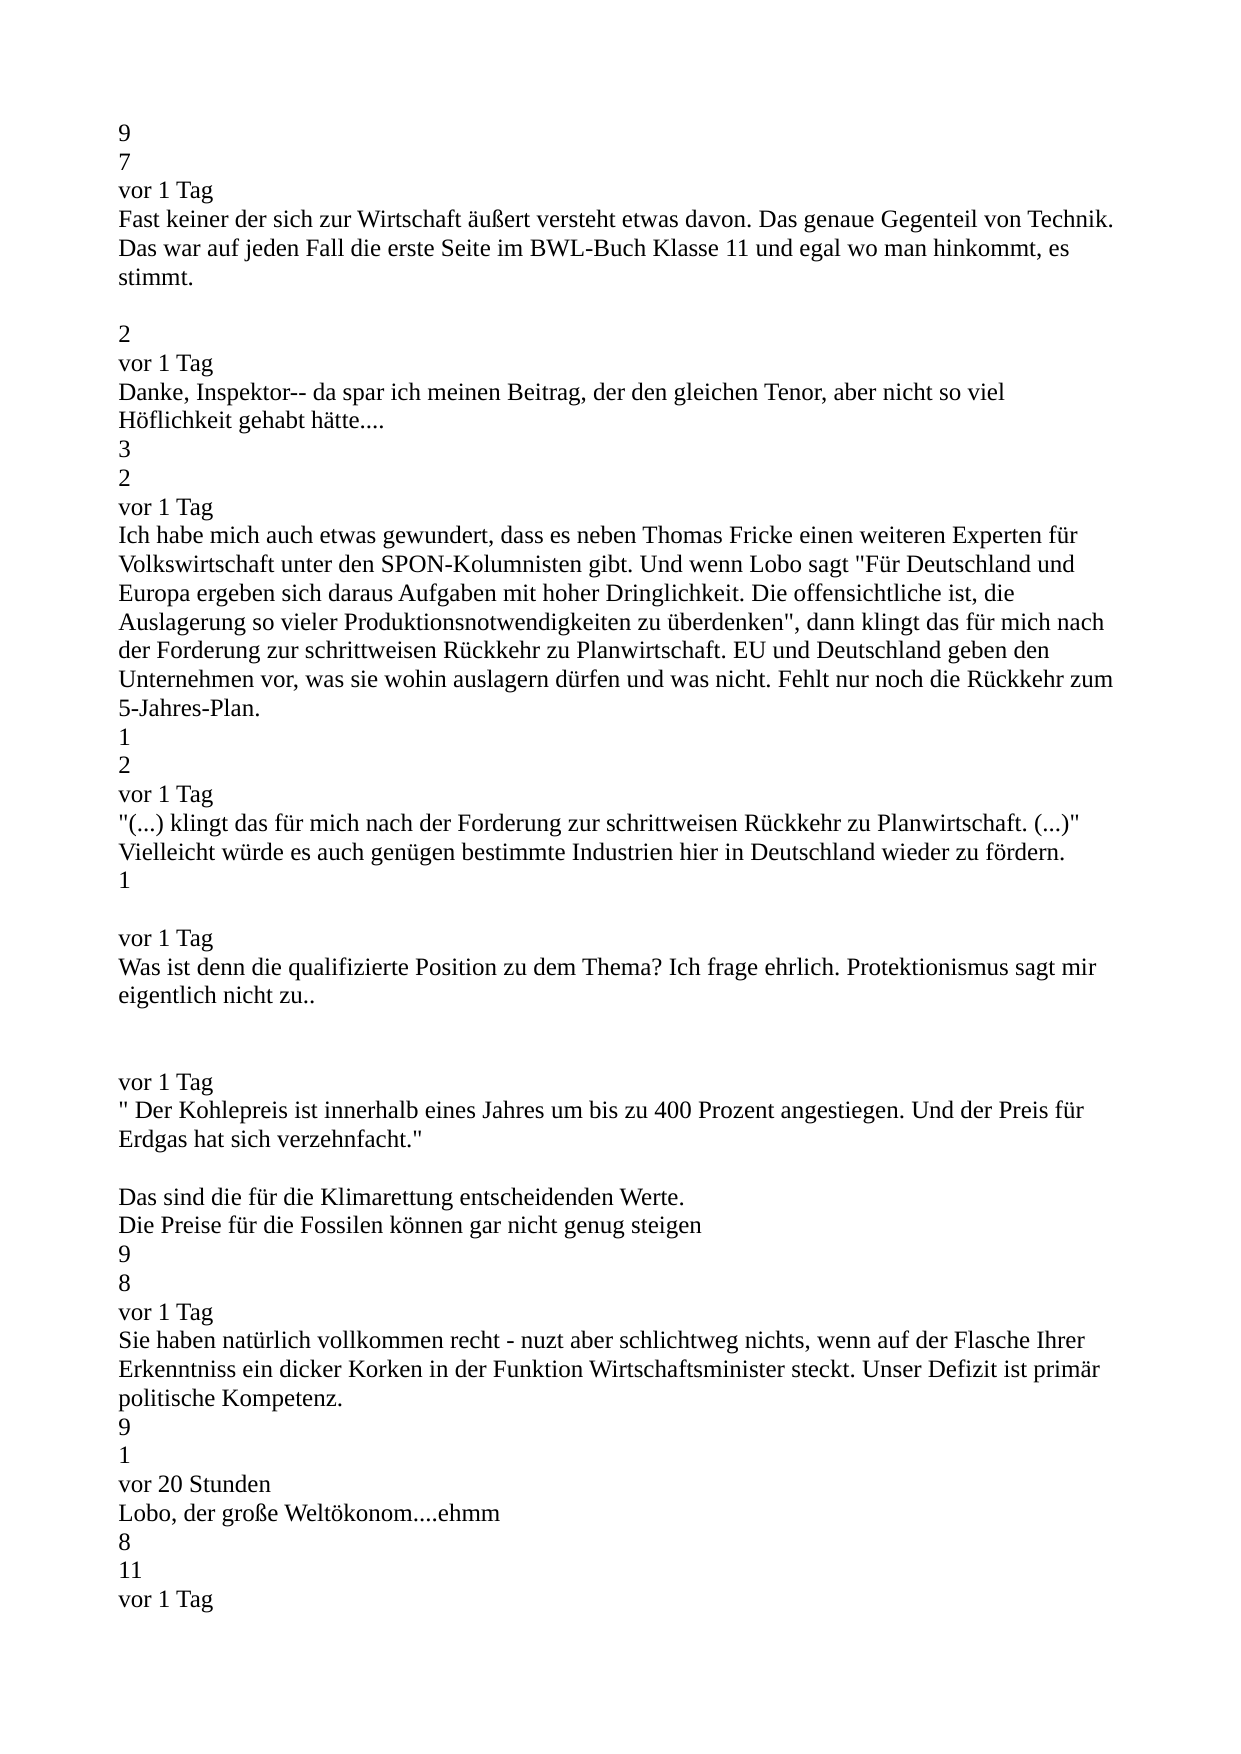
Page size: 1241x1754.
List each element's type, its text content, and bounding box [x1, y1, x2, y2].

text Fast keiner der sich zur Wirtschaft äußert versteht etwas davon. Das genaue Gegenteil von Technik. Das war auf jeden Fall die erste Seite im BWL-Buch Klasse 11 und egal wo man hinkommt, es stimmt. [118, 204, 1122, 291]
text 9 [118, 1239, 1122, 1268]
text 1 [118, 722, 1122, 751]
text Das sind die für die Klimarettung entscheidenden Werte. [118, 1182, 1122, 1211]
text 1 [118, 1441, 1122, 1469]
text Die Preise für die Fossilen können gar nicht genug steigen [118, 1211, 1122, 1239]
text "(...) klingt das für mich nach der Forderung zur schrittweisen Rückkehr zu Planwirtschaft. (...)" [118, 808, 1122, 837]
text vor 1 Tag [118, 492, 1122, 521]
text 3 [118, 434, 1122, 463]
text Ich habe mich auch etwas gewundert, dass es neben Thomas Fricke einen weiteren Experten für Volkswirtschaft unter den SPON-Kolumnisten gibt. Und wenn Lobo sagt "Für Deutschland und Europa ergeben sich daraus Aufgaben mit hoher Dringlichkeit. Die offensichtliche ist, die Auslagerung so vieler Produktionsnotwendigkeiten zu überdenken", dann klingt das für mich nach der Forderung zur schrittweisen Rückkehr zu Planwirtschaft. EU und Deutschland geben den Unternehmen vor, was sie wohin auslagern dürfen und was nicht. Fehlt nur noch die Rückkehr zum 5-Jahres-Plan. [118, 521, 1122, 722]
text Sie haben natürlich vollkommen recht - nuzt aber schlichtweg nichts, wenn auf der Flasche Ihrer Erkenntniss ein dicker Korken in der Funktion Wirtschaftsminister steckt. Unser Defizit ist primär politische Kompetenz. [118, 1326, 1122, 1412]
text 8 [118, 1527, 1122, 1556]
text " Der Kohlepreis ist innerhalb eines Jahres um bis zu 400 Prozent angestiegen. Und der Preis für Erdgas hat sich verzehnfacht." [118, 1096, 1122, 1153]
text Vielleicht würde es auch genügen bestimmte Industrien hier in Deutschland wieder zu fördern. [118, 837, 1122, 866]
text vor 1 Tag [118, 1584, 1122, 1613]
text 1 [118, 866, 1122, 894]
text 9 [118, 118, 1122, 147]
text 11 [118, 1556, 1122, 1584]
text Lobo, der große Weltökonom....ehmm [118, 1498, 1122, 1527]
text 7 [118, 147, 1122, 176]
text vor 1 Tag [118, 1297, 1122, 1326]
text Was ist denn die qualifizierte Position zu dem Thema? Ich frage ehrlich. Protektionismus sagt mir eigentlich nicht zu.. [118, 952, 1122, 1009]
text vor 1 Tag [118, 1067, 1122, 1096]
text Danke, Inspektor-- da spar ich meinen Beitrag, der den gleichen Tenor, aber nicht so viel Höflichkeit gehabt hätte.... [118, 377, 1122, 434]
text vor 1 Tag [118, 923, 1122, 952]
text 2 [118, 463, 1122, 492]
text 8 [118, 1268, 1122, 1297]
text vor 1 Tag [118, 348, 1122, 377]
text vor 1 Tag [118, 779, 1122, 808]
text vor 20 Stunden [118, 1469, 1122, 1498]
text 9 [118, 1412, 1122, 1441]
text 2 [118, 319, 1122, 348]
text vor 1 Tag [118, 176, 1122, 204]
text 2 [118, 751, 1122, 779]
